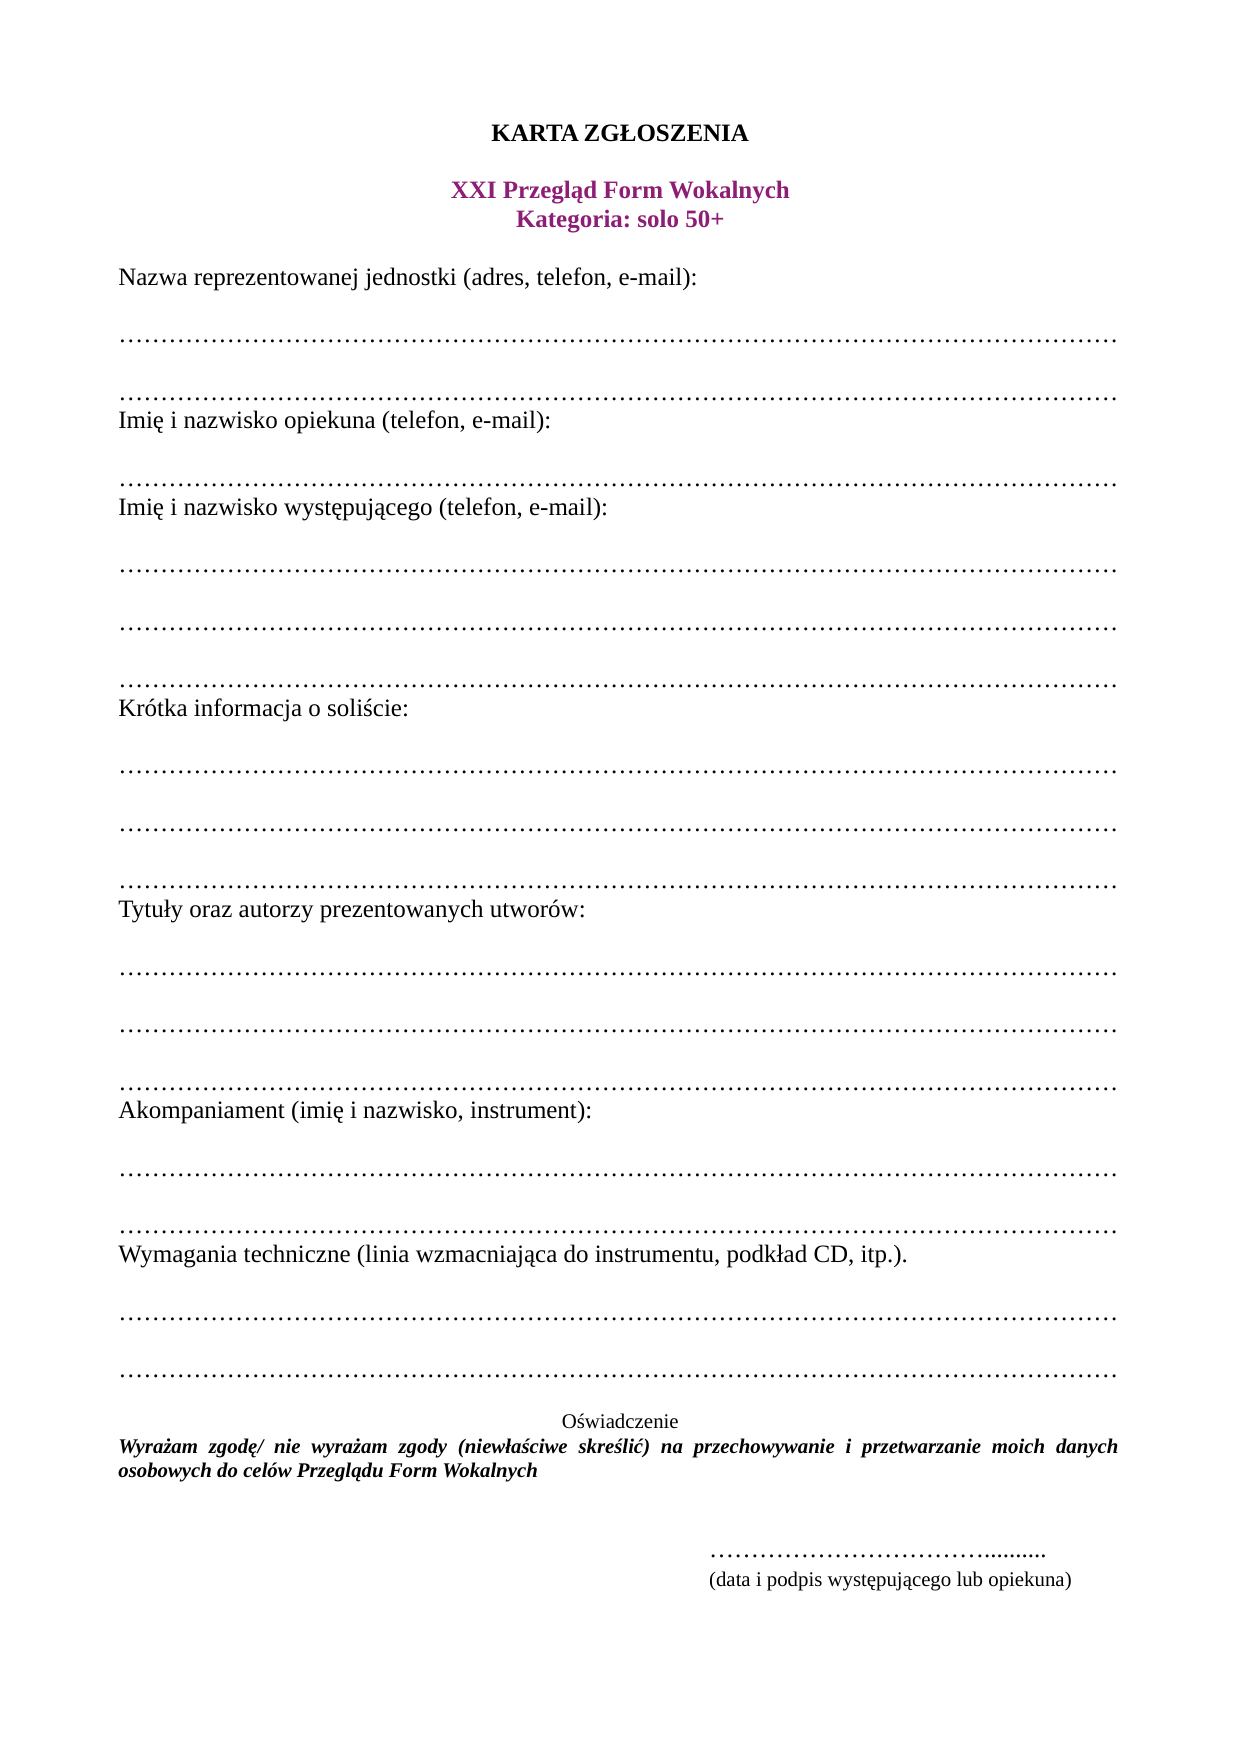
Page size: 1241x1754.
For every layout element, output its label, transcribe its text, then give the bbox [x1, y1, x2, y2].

text Krótka informacja o soliście: [118, 693, 1122, 722]
text ………………………………………………………………………………………………………… [118, 664, 1122, 693]
text Imię i nazwisko występującego (telefon, e-mail): [118, 492, 1122, 521]
text ………………………………………………………………………………………………………… [118, 866, 1122, 894]
text ………………………………………………………………………………………………………… [118, 751, 1122, 779]
text ………………………………………………………………………………………………………… [118, 808, 1122, 837]
text Wyrażam zgodę/ nie wyrażam zgody (niewłaściwe skreślić) na przechowywanie i przetwarzanie moich danych osobowych do celów Przeglądu Form Wokalnych [118, 1433, 1122, 1482]
text ………………………………………………………………………………………………………… [118, 952, 1122, 981]
text ………………………………………………………………………………………………………… [118, 607, 1122, 636]
text XXI Przegląd Form Wokalnych [118, 176, 1122, 204]
text …………………………….......... (data i podpis występującego lub opiekuna) [118, 1506, 1122, 1592]
text ………………………………………………………………………………………………………… [118, 319, 1122, 348]
text Wymagania techniczne (linia wzmacniająca do instrumentu, podkład CD, itp.). [118, 1239, 1122, 1268]
text Akompaniament (imię i nazwisko, instrument): [118, 1096, 1122, 1124]
text ………………………………………………………………………………………………………… [118, 1067, 1122, 1096]
text KARTA ZGŁOSZENIA [118, 118, 1122, 147]
text ………………………………………………………………………………………………………… [118, 1153, 1122, 1182]
text Nazwa reprezentowanej jednostki (adres, telefon, e-mail): [118, 262, 1122, 291]
text Imię i nazwisko opiekuna (telefon, e-mail): [118, 406, 1122, 434]
text ………………………………………………………………………………………………………… [118, 1009, 1122, 1038]
text ………………………………………………………………………………………………………… [118, 463, 1122, 492]
text Tytuły oraz autorzy prezentowanych utworów: [118, 894, 1122, 923]
text ………………………………………………………………………………………………………… [118, 1297, 1122, 1326]
text ………………………………………………………………………………………………………… [118, 549, 1122, 578]
text Oświadczenie [118, 1409, 1122, 1433]
text ………………………………………………………………………………………………………… [118, 1354, 1122, 1383]
text Kategoria: solo 50+ [118, 204, 1122, 233]
text ………………………………………………………………………………………………………… [118, 377, 1122, 406]
text ………………………………………………………………………………………………………… [118, 1211, 1122, 1239]
